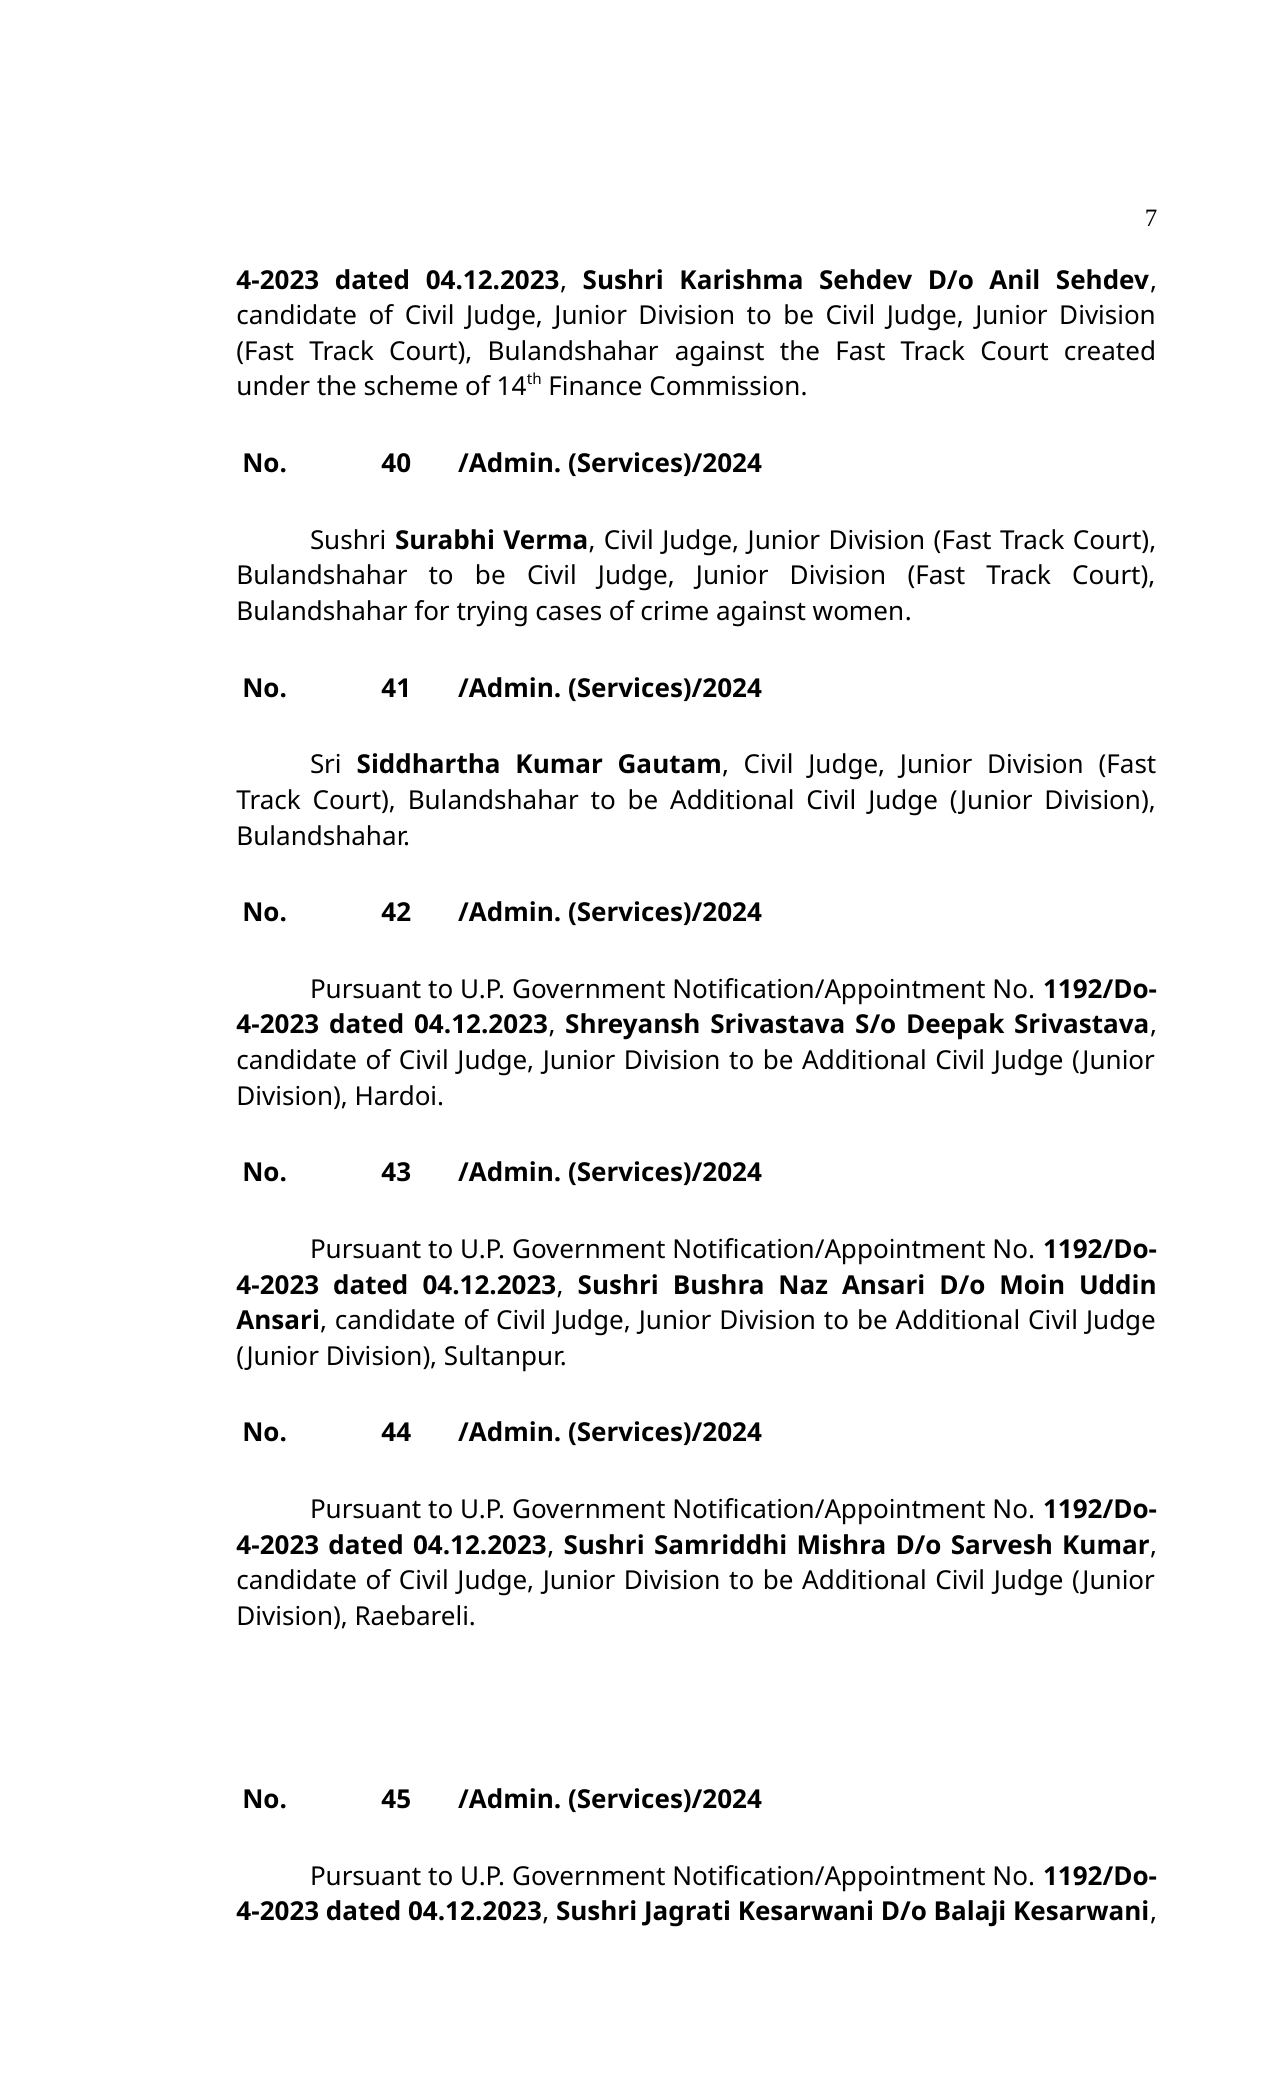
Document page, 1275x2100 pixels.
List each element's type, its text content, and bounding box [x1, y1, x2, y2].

table_header [310, 664, 452, 711]
table_header No. [236, 1148, 310, 1195]
text Pursuant to U.P. Government Notification/Appointment No. 1192/Do-4-2023 dated 04.12.2023, Sushri Bushra Naz Ansari D/o Moin Uddin Ansari, candidate of Civil Judge, Junior Division to be Additional Civil Judge (Junior Division), Sultanpur. [236, 1231, 1157, 1373]
table_header No. [236, 888, 310, 935]
table_header No. [236, 1408, 310, 1455]
table_header /Admin. (Services)/2024 [452, 1408, 811, 1455]
table_header [310, 888, 452, 935]
table_header [310, 439, 452, 486]
table_header [310, 1148, 452, 1195]
text Sri Siddhartha Kumar Gautam, Civil Judge, Junior Division (Fast Track Court), Bulandshahar to be Additional Civil Judge (Junior Division), Bulandshahar. [236, 746, 1157, 853]
table_header /Admin. (Services)/2024 [452, 1148, 811, 1195]
table_header No. [236, 439, 310, 486]
table_header No. [236, 1775, 310, 1822]
table_header /Admin. (Services)/2024 [452, 1775, 811, 1822]
text Pursuant to U.P. Government Notification/Appointment No. 1192/Do-4-2023 dated 04.12.2023, Sushri Samriddhi Mishra D/o Sarvesh Kumar, candidate of Civil Judge, Junior Division to be Additional Civil Judge (Junior Division), Raebareli. [236, 1491, 1157, 1633]
table_header [310, 1775, 452, 1822]
text Pursuant to U.P. Government Notification/Appointment No. 1192/Do-4-2023 dated 04.12.2023, Shreyansh Srivastava S/o Deepak Srivastava, candidate of Civil Judge, Junior Division to be Additional Civil Judge (Junior Division), Hardoi. [236, 971, 1157, 1113]
table_header /Admin. (Services)/2024 [452, 888, 811, 935]
text Pursuant to U.P. Government Notification/Appointment No. 1192/Do-4-2023 dated 04.12.2023, Sushri Jagrati Kesarwani D/o Balaji Kesarwani, [236, 1857, 1157, 1928]
table_header /Admin. (Services)/2024 [452, 439, 811, 486]
table_header [310, 1408, 452, 1455]
text Sushri Surabhi Verma, Civil Judge, Junior Division (Fast Track Court), Bulandshahar to be Civil Judge, Junior Division (Fast Track Court), Bulandshahar for trying cases of crime against women. [236, 521, 1157, 628]
text 4-2023 dated 04.12.2023, Sushri Karishma Sehdev D/o Anil Sehdev, candidate of Civil Judge, Junior Division to be Civil Judge, Junior Division (Fast Track Court), Bulandshahar against the Fast Track Court created under the scheme of 14th Finance Commission. [236, 261, 1157, 403]
table_header /Admin. (Services)/2024 [452, 664, 811, 711]
table_header No. [236, 664, 310, 711]
